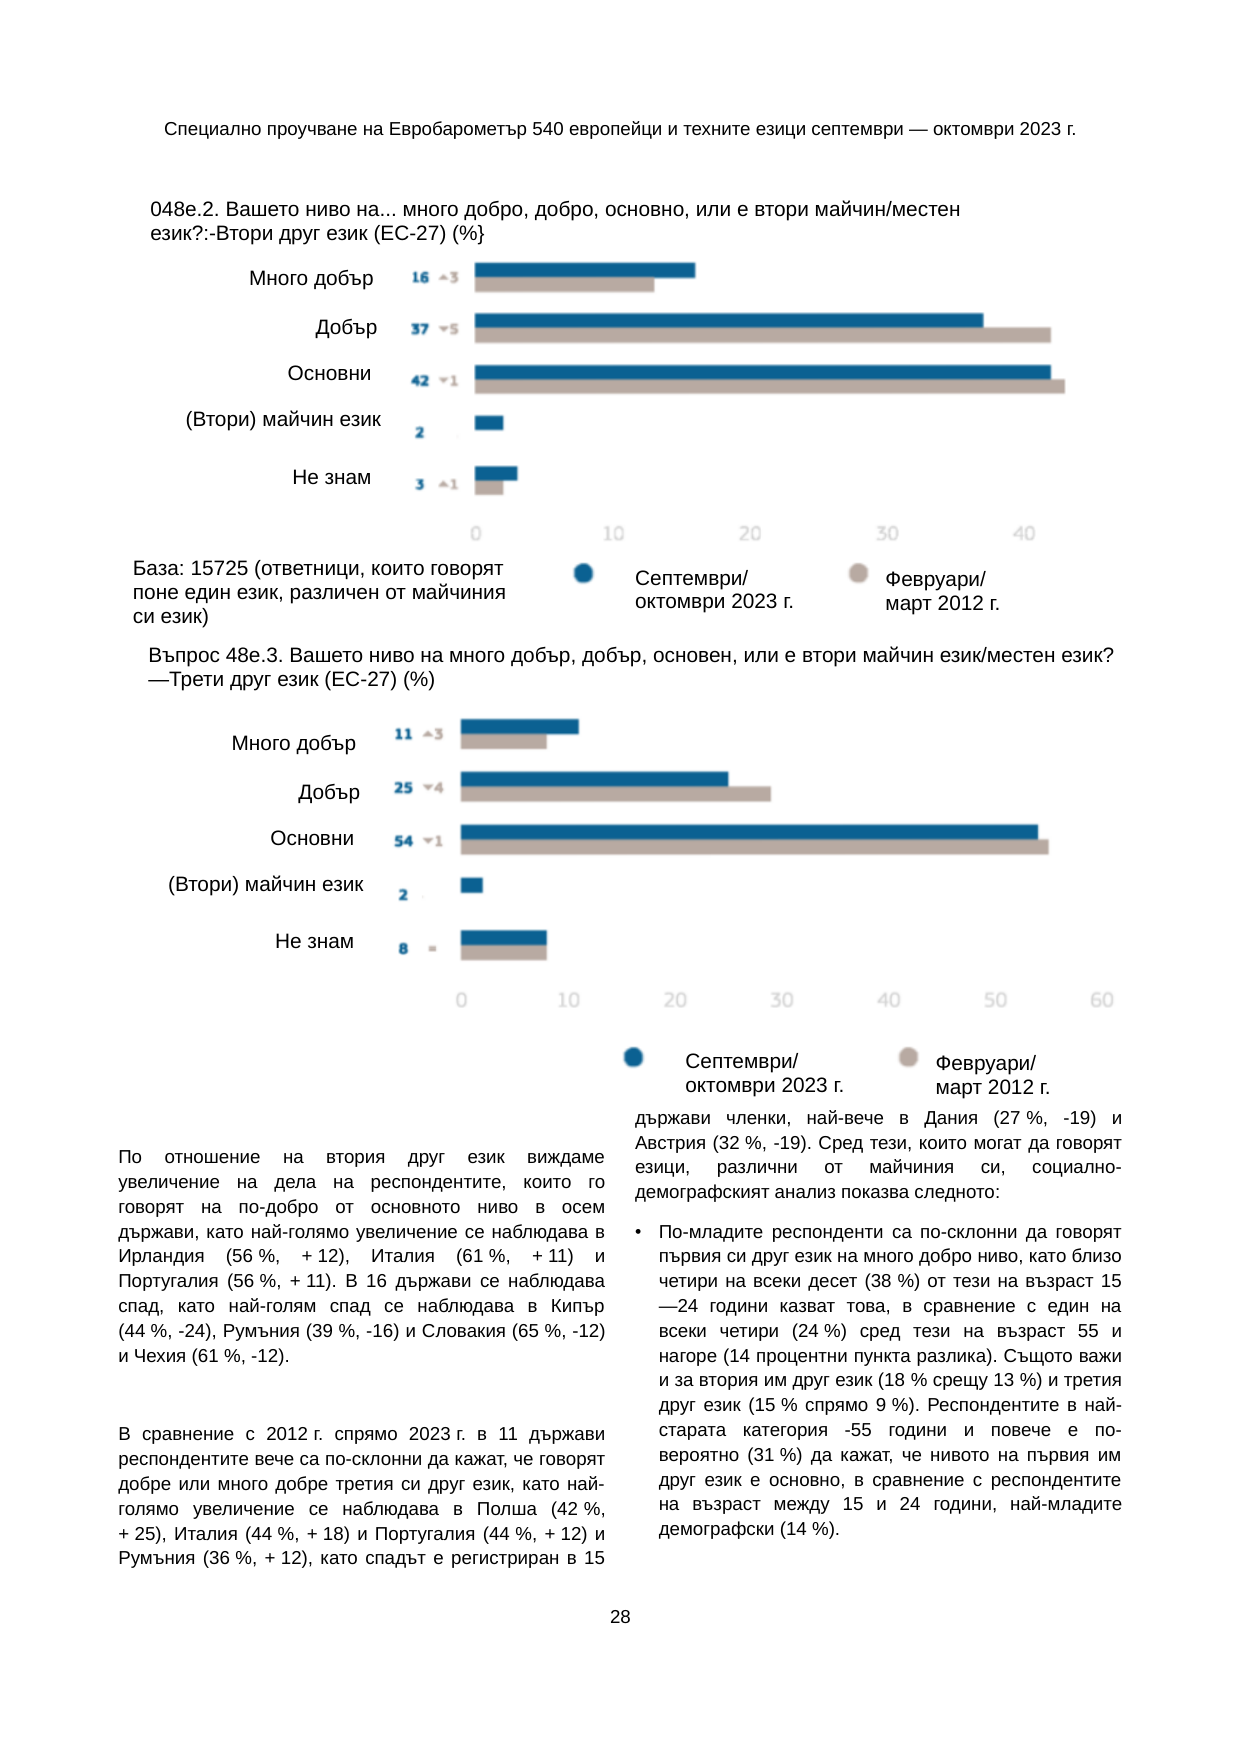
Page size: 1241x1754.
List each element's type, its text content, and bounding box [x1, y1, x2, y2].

text В сравнение с 2012 г. спрямо 2023 г. в 11 държави респондентите вече са по-склонни да кажат, че говорят добре или много добре третия си друг език, като най-голямо увеличение се наблюдава в Полша (42 %, + 25), Италия (44 %, + 18) и Португалия (44 %, + 12) и Румъния (36 %, + 12), като спадът е регистриран в 15 държави членки, най-вече в Дания (27 %, -19) и Австрия (32 %, -19). Сред тези, които могат да говорят езици, различни от майчиния си, социално-демографският анализ показва следното: [635, 1015, 1122, 1203]
picture [406, 245, 1094, 599]
picture [614, 1027, 924, 1083]
text В сравнение с 2012 г. спрямо 2023 г. в 11 държави респондентите вече са по-склонни да кажат, че говорят добре или много добре третия си друг език, като най-голямо увеличение се наблюдава в Полша (42 %, + 25), Италия (44 %, + 18) и Португалия (44 %, + 12) и Румъния (36 %, + 12), като спадът е регистриран в 15 държави членки, най-вече в Дания (27 %, -19) и Австрия (32 %, -19). Сред тези, които могат да говорят езици, различни от майчиния си, социално-демографският анализ показва следното: [635, 177, 1122, 710]
list По-младите респонденти са по-склонни да говорят първия си друг език на много добро ниво, като близо четири на всеки десет (38 %) от тези на възраст 15—24 години казват това, в сравнение с един на всеки четири (24 %) сред тези на възраст 55 и нагоре (14 процентни пункта разлика). Същото важи и за втория им друг език (18 % срещу 13 %) и третия друг език (15 % спрямо 9 %). Респондентите в най-старата категория -55 години и повече е по-вероятно (31 %) да кажат, че нивото на първия им друг език е основно, в сравнение с респондентите на възраст между 15 и 24 години, най-младите демографски (14 %). [635, 1220, 1122, 1539]
text В сравнение с 2012 г. спрямо 2023 г. в 11 държави респондентите вече са по-склонни да кажат, че говорят добре или много добре третия си друг език, като най-голямо увеличение се наблюдава в Полша (42 %, + 25), Италия (44 %, + 18) и Португалия (44 %, + 12) и Румъния (36 %, + 12), като спадът е регистриран в 15 държави членки, най-вече в Дания (27 %, -19) и Австрия (32 %, -19). Сред тези, които могат да говорят езици, различни от майчиния си, социално-демографският анализ показва следното: [118, 1423, 605, 1569]
text По отношение на втория друг език виждаме увеличение на дела на респондентите, които го говорят на по-добро от основното ниво в осем държави, като най-голямо увеличение се наблюдава в Ирландия (56 %, + 12), Италия (61 %, + 11) и Португалия (56 %, + 11). В 16 държави се наблюдава спад, като най-голям спад се наблюдава в Кипър (44 %, -24), Румъния (39 %, -16) и Словакия (65 %, -12) и Чехия (61 %, -12). [118, 1146, 605, 1366]
picture [387, 710, 1127, 1015]
